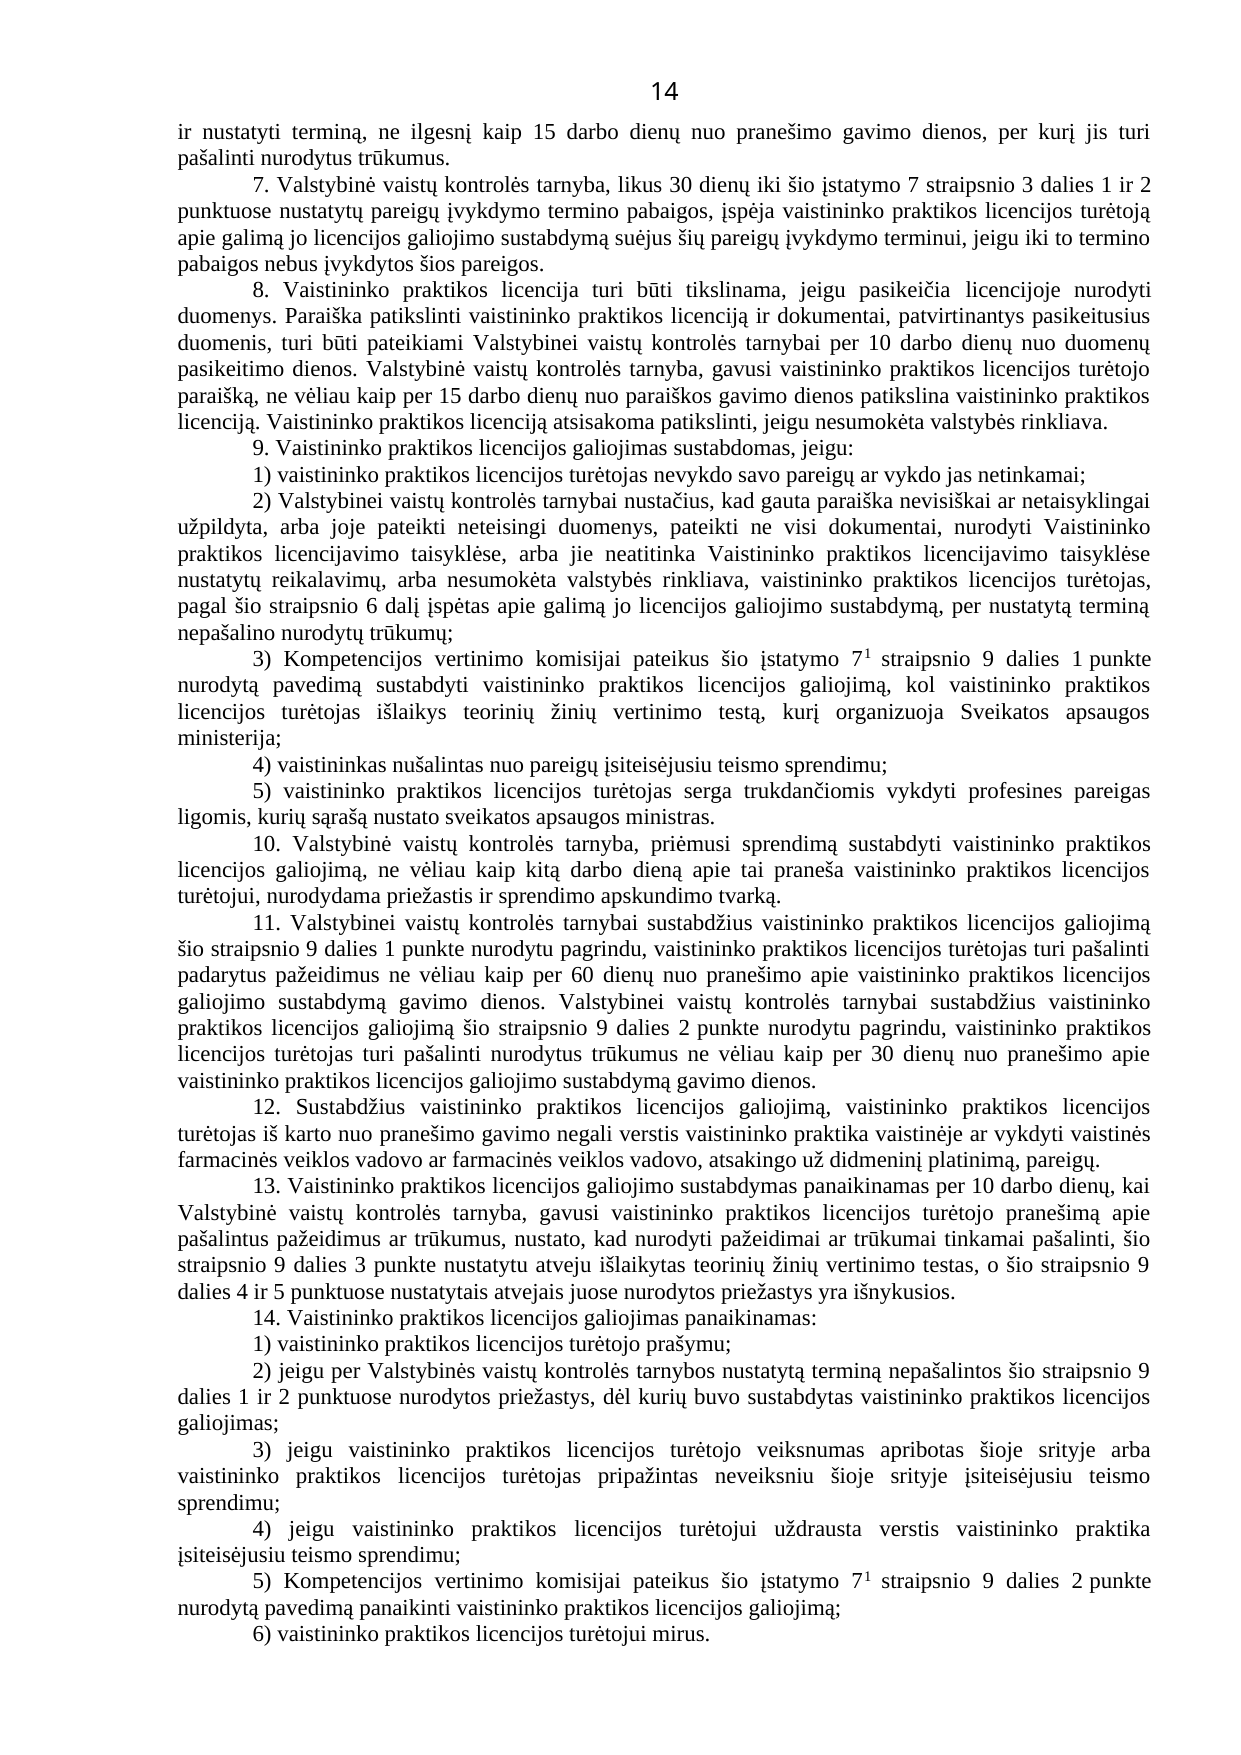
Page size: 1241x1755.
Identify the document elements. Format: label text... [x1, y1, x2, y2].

text ir nustatyti terminą, ne ilgesnį kaip 15 darbo dienų nuo pranešimo gavimo dienos, per kurį jis turi pašalinti nurodytus trūkumus. [177, 118, 1152, 171]
text 7. Valstybinė vaistų kontrolės tarnyba, likus 30 dienų iki šio įstatymo 7 straipsnio 3 dalies 1 ir 2 punktuose nustatytų pareigų įvykdymo termino pabaigos, įspėja vaistininko praktikos licencijos turėtoją apie galimą jo licencijos galiojimo sustabdymą suėjus šių pareigų įvykdymo terminui, jeigu iki to termino pabaigos nebus įvykdytos šios pareigos. [177, 171, 1152, 276]
text 10. Valstybinė vaistų kontrolės tarnyba, priėmusi sprendimą sustabdyti vaistininko praktikos licencijos galiojimą, ne vėliau kaip kitą darbo dieną apie tai praneša vaistininko praktikos licencijos turėtojui, nurodydama priežastis ir sprendimo apskundimo tvarką. [177, 830, 1152, 909]
text 13. Vaistininko praktikos licencijos galiojimo sustabdymas panaikinamas per 10 darbo dienų, kai Valstybinė vaistų kontrolės tarnyba, gavusi vaistininko praktikos licencijos turėtojo pranešimą apie pašalintus pažeidimus ar trūkumus, nustato, kad nurodyti pažeidimai ar trūkumai tinkamai pašalinti, šio straipsnio 9 dalies 3 punkte nustatytu atveju išlaikytas teorinių žinių vertinimo testas, o šio straipsnio 9 dalies 4 ir 5 punktuose nustatytais atvejais juose nurodytos priežastys yra išnykusios. [177, 1172, 1152, 1304]
text 6) vaistininko praktikos licencijos turėtojui mirus. [177, 1620, 1152, 1647]
text 4) jeigu vaistininko praktikos licencijos turėtojui uždrausta verstis vaistininko praktika įsiteisėjusiu teismo sprendimu; [177, 1515, 1152, 1568]
text 14. Vaistininko praktikos licencijos galiojimas panaikinamas: [177, 1304, 1152, 1330]
text 4) vaistininkas nušalintas nuo pareigų įsiteisėjusiu teismo sprendimu; [177, 751, 1152, 777]
text 11. Valstybinei vaistų kontrolės tarnybai sustabdžius vaistininko praktikos licencijos galiojimą šio straipsnio 9 dalies 1 punkte nurodytu pagrindu, vaistininko praktikos licencijos turėtojas turi pašalinti padarytus pažeidimus ne vėliau kaip per 60 dienų nuo pranešimo apie vaistininko praktikos licencijos galiojimo sustabdymą gavimo dienos. Valstybinei vaistų kontrolės tarnybai sustabdžius vaistininko praktikos licencijos galiojimą šio straipsnio 9 dalies 2 punkte nurodytu pagrindu, vaistininko praktikos licencijos turėtojas turi pašalinti nurodytus trūkumus ne vėliau kaip per 30 dienų nuo pranešimo apie vaistininko praktikos licencijos galiojimo sustabdymą gavimo dienos. [177, 909, 1152, 1093]
text 1) vaistininko praktikos licencijos turėtojo prašymu; [177, 1330, 1152, 1357]
text 8. Vaistininko praktikos licencija turi būti tikslinama, jeigu pasikeičia licencijoje nurodyti duomenys. Paraiška patikslinti vaistininko praktikos licenciją ir dokumentai, patvirtinantys pasikeitusius duomenis, turi būti pateikiami Valstybinei vaistų kontrolės tarnybai per 10 darbo dienų nuo duomenų pasikeitimo dienos. Valstybinė vaistų kontrolės tarnyba, gavusi vaistininko praktikos licencijos turėtojo paraišką, ne vėliau kaip per 15 darbo dienų nuo paraiškos gavimo dienos patikslina vaistininko praktikos licenciją. Vaistininko praktikos licenciją atsisakoma patikslinti, jeigu nesumokėta valstybės rinkliava. [177, 276, 1152, 434]
text 3) Kompetencijos vertinimo komisijai pateikus šio įstatymo 71 straipsnio 9 dalies 1 punkte nurodytą pavedimą sustabdyti vaistininko praktikos licencijos galiojimą, kol vaistininko praktikos licencijos turėtojas išlaikys teorinių žinių vertinimo testą, kurį organizuoja Sveikatos apsaugos ministerija; [177, 645, 1152, 751]
text 12. Sustabdžius vaistininko praktikos licencijos galiojimą, vaistininko praktikos licencijos turėtojas iš karto nuo pranešimo gavimo negali verstis vaistininko praktika vaistinėje ar vykdyti vaistinės farmacinės veiklos vadovo ar farmacinės veiklos vadovo, atsakingo už didmeninį platinimą, pareigų. [177, 1093, 1152, 1172]
text 5) Kompetencijos vertinimo komisijai pateikus šio įstatymo 71 straipsnio 9 dalies 2 punkte nurodytą pavedimą panaikinti vaistininko praktikos licencijos galiojimą; [177, 1568, 1152, 1620]
text 9. Vaistininko praktikos licencijos galiojimas sustabdomas, jeigu: [177, 434, 1152, 461]
text 5) vaistininko praktikos licencijos turėtojas serga trukdančiomis vykdyti profesines pareigas ligomis, kurių sąrašą nustato sveikatos apsaugos ministras. [177, 777, 1152, 830]
text 2) Valstybinei vaistų kontrolės tarnybai nustačius, kad gauta paraiška nevisiškai ar netaisyklingai užpildyta, arba joje pateikti neteisingi duomenys, pateikti ne visi dokumentai, nurodyti Vaistininko praktikos licencijavimo taisyklėse, arba jie neatitinka Vaistininko praktikos licencijavimo taisyklėse nustatytų reikalavimų, arba nesumokėta valstybės rinkliava, vaistininko praktikos licencijos turėtojas, pagal šio straipsnio 6 dalį įspėtas apie galimą jo licencijos galiojimo sustabdymą, per nustatytą terminą nepašalino nurodytų trūkumų; [177, 487, 1152, 645]
text 2) jeigu per Valstybinės vaistų kontrolės tarnybos nustatytą terminą nepašalintos šio straipsnio 9 dalies 1 ir 2 punktuose nurodytos priežastys, dėl kurių buvo sustabdytas vaistininko praktikos licencijos galiojimas; [177, 1357, 1152, 1436]
text 1) vaistininko praktikos licencijos turėtojas nevykdo savo pareigų ar vykdo jas netinkamai; [177, 461, 1152, 487]
text 3) jeigu vaistininko praktikos licencijos turėtojo veiksnumas apribotas šioje srityje arba vaistininko praktikos licencijos turėtojas pripažintas neveiksniu šioje srityje įsiteisėjusiu teismo sprendimu; [177, 1436, 1152, 1515]
